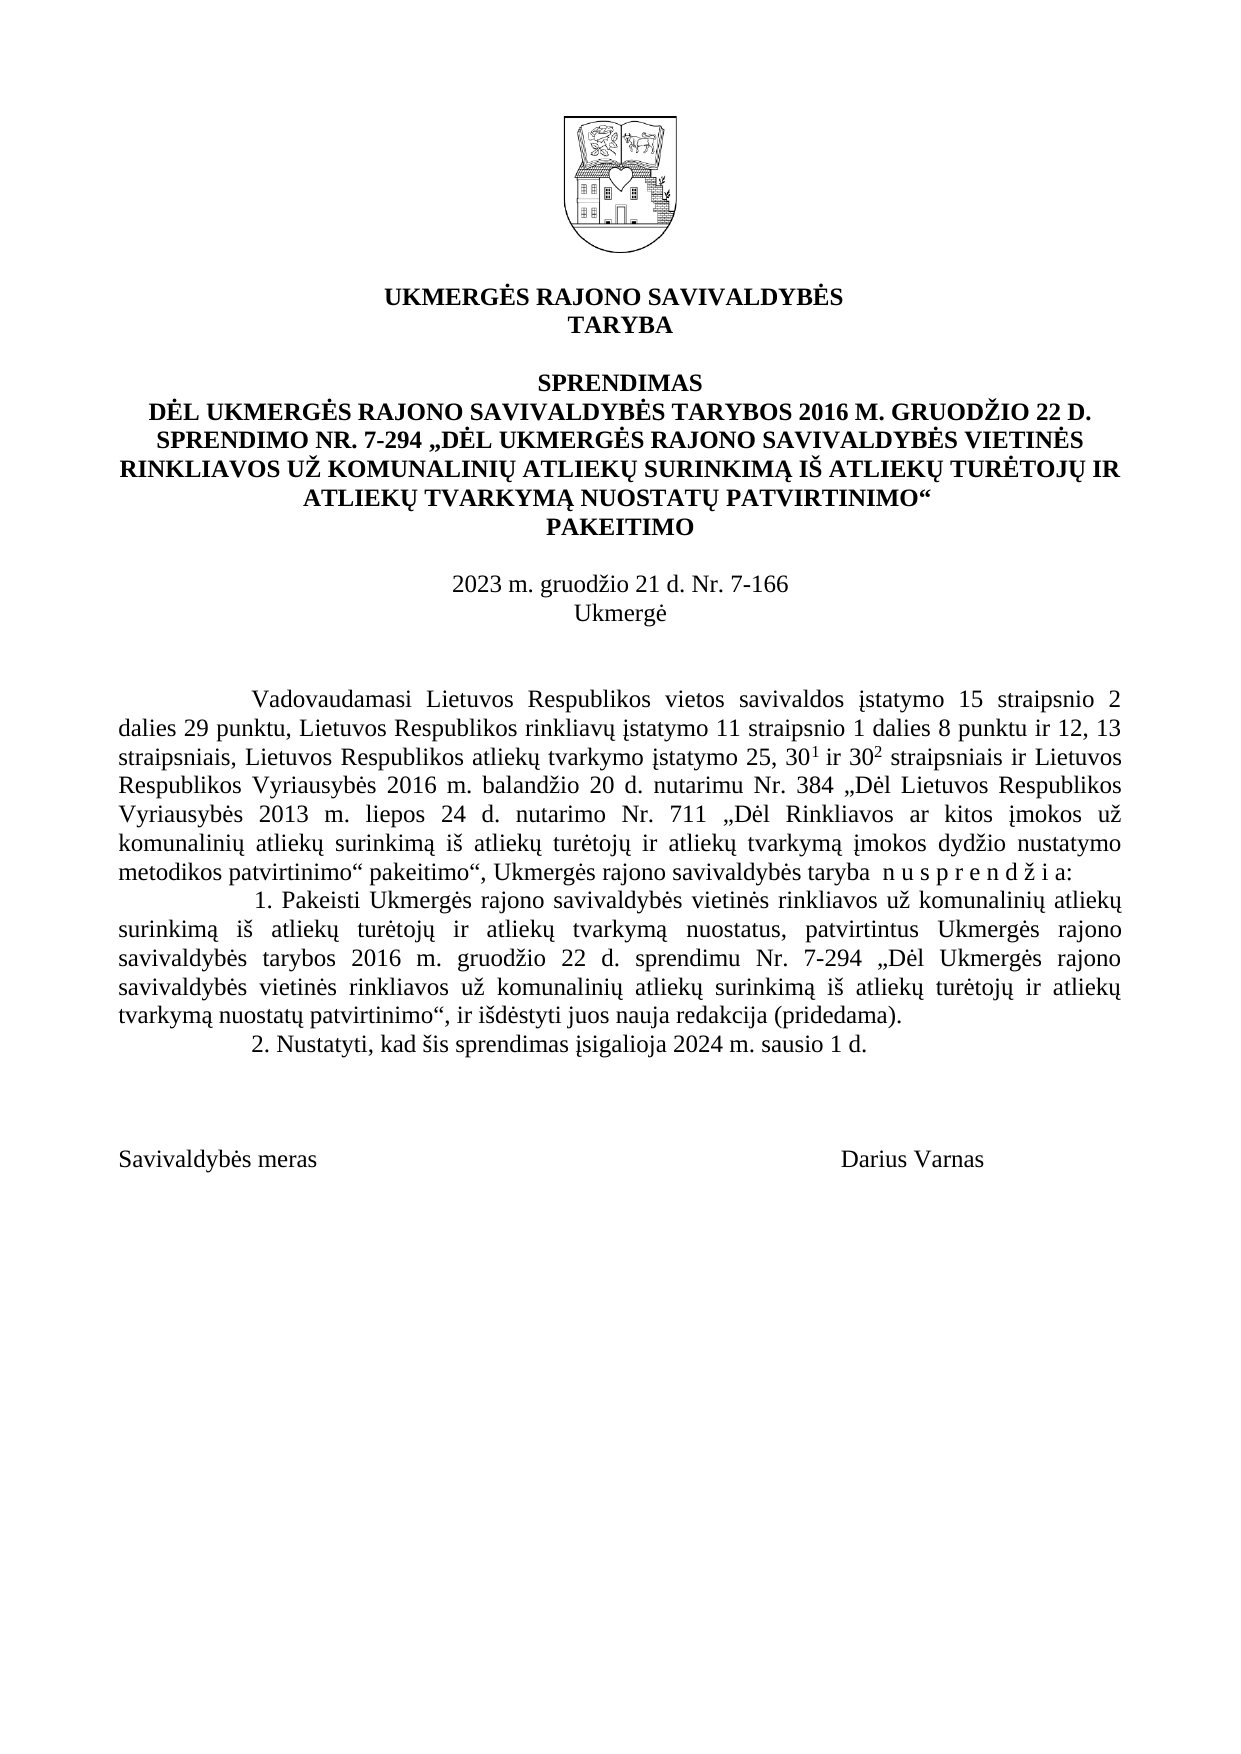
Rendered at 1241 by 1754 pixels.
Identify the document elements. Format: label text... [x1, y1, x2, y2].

text 2. Nustatyti, kad šis sprendimas įsigalioja 2024 m. sausio 1 d. [118, 1029, 1122, 1058]
text DĖL UKMERGĖS RAJONO SAVIVALDYBĖS TARYBOS 2016 M. GRUODŽIO 22 D. SPRENDIMO NR. 7-294 „DĖL UKMERGĖS RAJONO SAVIVALDYBĖS VIETINĖS RINKLIAVOS UŽ KOMUNALINIŲ ATLIEKŲ SURINKIMĄ IŠ ATLIEKŲ TURĖTOJŲ IR ATLIEKŲ TVARKYMĄ NUOSTATŲ PATVIRTINIMO“ [118, 397, 1122, 512]
text SPRENDIMAS [118, 368, 1122, 397]
text UKMERGĖS RAJONO SAVIVALDYBĖS [118, 282, 1122, 310]
text 2023 m. gruodžio 21 d. Nr. 7-166 [118, 569, 1122, 598]
text TARYBA [118, 310, 1122, 339]
text Ukmergė [118, 598, 1122, 627]
text PAKEITIMO [118, 512, 1122, 540]
text Vadovaudamasi Lietuvos Respublikos vietos savivaldos įstatymo 15 straipsnio 2 dalies 29 punktu, Lietuvos Respublikos rinkliavų įstatymo 11 straipsnio 1 dalies 8 punktu ir 12, 13 straipsniais, Lietuvos Respublikos atliekų tvarkymo įstatymo 25, 301 ir 302 straipsniais ir Lietuvos Respublikos Vyriausybės 2016 m. balandžio 20 d. nutarimu Nr. 384 „Dėl Lietuvos Respublikos Vyriausybės 2013 m. liepos 24 d. nutarimo Nr. 711 „Dėl Rinkliavos ar kitos įmokos už komunalinių atliekų surinkimą iš atliekų turėtojų ir atliekų tvarkymą įmokos dydžio nustatymo metodikos patvirtinimo“ pakeitimo“, Ukmergės rajono savivaldybės taryba n u s p r e n d ž i a: [118, 684, 1122, 885]
text Savivaldybės meras Darius Varnas [118, 1144, 1122, 1173]
text 1. Pakeisti Ukmergės rajono savivaldybės vietinės rinkliavos už komunalinių atliekų surinkimą iš atliekų turėtojų ir atliekų tvarkymą nuostatus, patvirtintus Ukmergės rajono savivaldybės tarybos 2016 m. gruodžio 22 d. sprendimu Nr. 7-294 „Dėl Ukmergės rajono savivaldybės vietinės rinkliavos už komunalinių atliekų surinkimą iš atliekų turėtojų ir atliekų tvarkymą nuostatų patvirtinimo“, ir išdėstyti juos nauja redakcija (pridedama). [118, 885, 1122, 1029]
